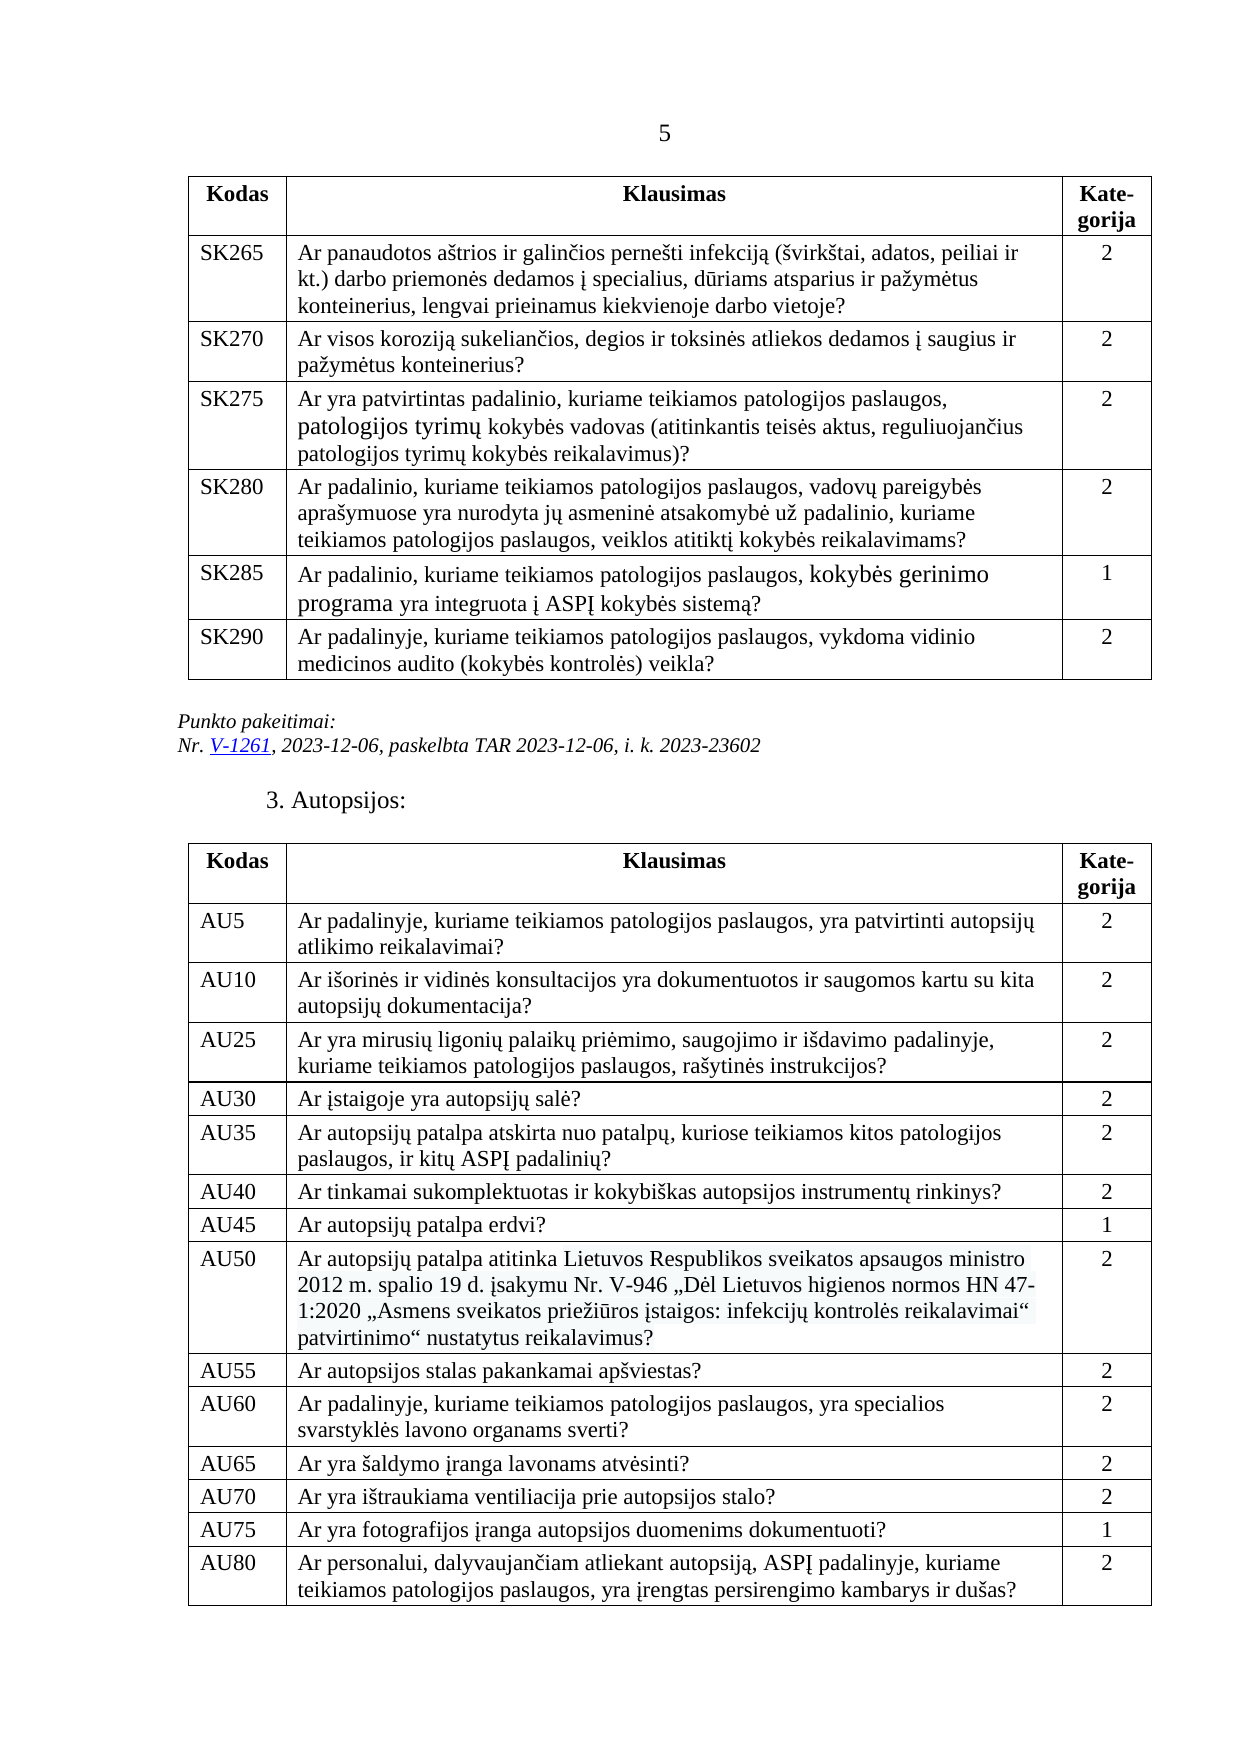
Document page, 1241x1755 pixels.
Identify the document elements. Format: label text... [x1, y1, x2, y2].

table_cell Ar išorinės ir vidinės konsultacijos yra dokumentuotos ir saugomos kartu su kita autopsijų dokumentacija? [287, 963, 1062, 1022]
table_cell 2 [1063, 1083, 1151, 1115]
table_cell Ar padalinio, kuriame teikiamos patologijos paslaugos, kokybės gerinimo programa yra integruota į ASPĮ kokybės sistemą? [287, 556, 1062, 619]
table_cell Ar autopsijų patalpa atitinka Lietuvos Respublikos sveikatos apsaugos ministro 2012 m. spalio 19 d. įsakymu Nr. V-946 „Dėl Lietuvos higienos normos HN 47-1:2020 „Asmens sveikatos priežiūros įstaigos: infekcijų kontrolės reikalavimai“ patvirtinimo“ nustatytus reikalavimus? [287, 1242, 1062, 1353]
table_cell 2 [1063, 1242, 1151, 1353]
table_cell Ar padalinyje, kuriame teikiamos patologijos paslaugos, yra specialios svarstyklės lavono organams sverti? [287, 1387, 1062, 1446]
table_cell 2 [1063, 620, 1151, 679]
table_cell Ar padalinio, kuriame teikiamos patologijos paslaugos, vadovų pareigybės aprašymuose yra nurodyta jų asmeninė atsakomybė už padalinio, kuriame teikiamos patologijos paslaugos, veiklos atitiktį kokybės reikalavimams? [287, 470, 1062, 555]
table_cell 2 [1063, 1116, 1151, 1174]
table_cell AU25 [189, 1023, 286, 1081]
text Punkto pakeitimai: [177, 709, 1152, 733]
table_cell AU70 [189, 1480, 286, 1512]
table_header Kodas [189, 844, 286, 903]
table_cell Ar yra ištraukiama ventiliacija prie autopsijos stalo? [287, 1480, 1062, 1512]
table_cell Ar padalinyje, kuriame teikiamos patologijos paslaugos, yra patvirtinti autopsijų atlikimo reikalavimai? [287, 904, 1062, 962]
table_cell AU40 [189, 1175, 286, 1207]
table_cell AU45 [189, 1209, 286, 1241]
table_cell SK280 [189, 470, 286, 555]
table_cell 2 [1063, 963, 1151, 1022]
table_cell AU65 [189, 1447, 286, 1479]
table_cell 2 [1063, 904, 1151, 962]
table_cell SK285 [189, 556, 286, 619]
table_cell AU80 [189, 1547, 286, 1605]
table_cell 2 [1063, 470, 1151, 555]
table_cell SK270 [189, 322, 286, 381]
table_cell Ar padalinyje, kuriame teikiamos patologijos paslaugos, vykdoma vidinio medicinos audito (kokybės kontrolės) veikla? [287, 620, 1062, 679]
table_cell AU55 [189, 1354, 286, 1386]
table_header Klausimas [287, 844, 1062, 903]
table_cell 2 [1063, 1175, 1151, 1207]
table_cell Ar yra fotografijos įranga autopsijos duomenims dokumentuoti? [287, 1513, 1062, 1546]
table_cell Ar visos koroziją sukeliančios, degios ir toksinės atliekos dedamos į saugius ir pažymėtus konteinerius? [287, 322, 1062, 381]
table_header Kate-gorija [1063, 844, 1151, 903]
table_cell 1 [1063, 556, 1151, 619]
table_cell 1 [1063, 1209, 1151, 1241]
table_cell Ar autopsijų patalpa atskirta nuo patalpų, kuriose teikiamos kitos patologijos paslaugos, ir kitų ASPĮ padalinių? [287, 1116, 1062, 1174]
table_cell AU50 [189, 1242, 286, 1353]
table_cell 2 [1063, 1023, 1151, 1081]
table_cell Ar tinkamai sukomplektuotas ir kokybiškas autopsijos instrumentų rinkinys? [287, 1175, 1062, 1207]
table_cell SK290 [189, 620, 286, 679]
table_cell 2 [1063, 1480, 1151, 1512]
table_cell AU60 [189, 1387, 286, 1446]
table_cell AU35 [189, 1116, 286, 1174]
table_cell 1 [1063, 1513, 1151, 1546]
table_cell 2 [1063, 1354, 1151, 1386]
table_cell 2 [1063, 1547, 1151, 1605]
table_cell Ar yra šaldymo įranga lavonams atvėsinti? [287, 1447, 1062, 1479]
table_cell Ar įstaigoje yra autopsijų salė? [287, 1083, 1062, 1115]
table_cell Ar personalui, dalyvaujančiam atliekant autopsiją, ASPĮ padalinyje, kuriame teikiamos patologijos paslaugos, yra įrengtas persirengimo kambarys ir dušas? [287, 1547, 1062, 1605]
table_cell AU10 [189, 963, 286, 1022]
table_cell Ar autopsijų patalpa erdvi? [287, 1209, 1062, 1241]
table_header Kate-gorija [1063, 177, 1151, 235]
table_cell Ar yra mirusių ligonių palaikų priėmimo, saugojimo ir išdavimo padalinyje, kuriame teikiamos patologijos paslaugos, rašytinės instrukcijos? [287, 1023, 1062, 1081]
text 3. Autopsijos: [177, 786, 1152, 814]
table_cell 2 [1063, 382, 1151, 469]
table_cell 2 [1063, 1447, 1151, 1479]
table_cell AU5 [189, 904, 286, 962]
table_cell Ar yra patvirtintas padalinio, kuriame teikiamos patologijos paslaugos, patologijos tyrimų kokybės vadovas (atitinkantis teisės aktus, reguliuojančius patologijos tyrimų kokybės reikalavimus)? [287, 382, 1062, 469]
text Nr. V-1261, 2023-12-06, paskelbta TAR 2023-12-06, i. k. 2023-23602 [177, 733, 1152, 757]
table_cell Ar panaudotos aštrios ir galinčios pernešti infekciją (švirkštai, adatos, peiliai ir kt.) darbo priemonės dedamos į specialius, dūriams atsparius ir pažymėtus konteinerius, lengvai prieinamus kiekvienoje darbo vietoje? [287, 236, 1062, 321]
table_cell AU30 [189, 1083, 286, 1115]
table_header Klausimas [287, 177, 1062, 235]
table_cell AU75 [189, 1513, 286, 1546]
table_cell SK275 [189, 382, 286, 469]
table_cell 2 [1063, 322, 1151, 381]
table_cell SK265 [189, 236, 286, 321]
table_cell 2 [1063, 1387, 1151, 1446]
table_cell 2 [1063, 236, 1151, 321]
table_cell Ar autopsijos stalas pakankamai apšviestas? [287, 1354, 1062, 1386]
table_header Kodas [189, 177, 286, 235]
